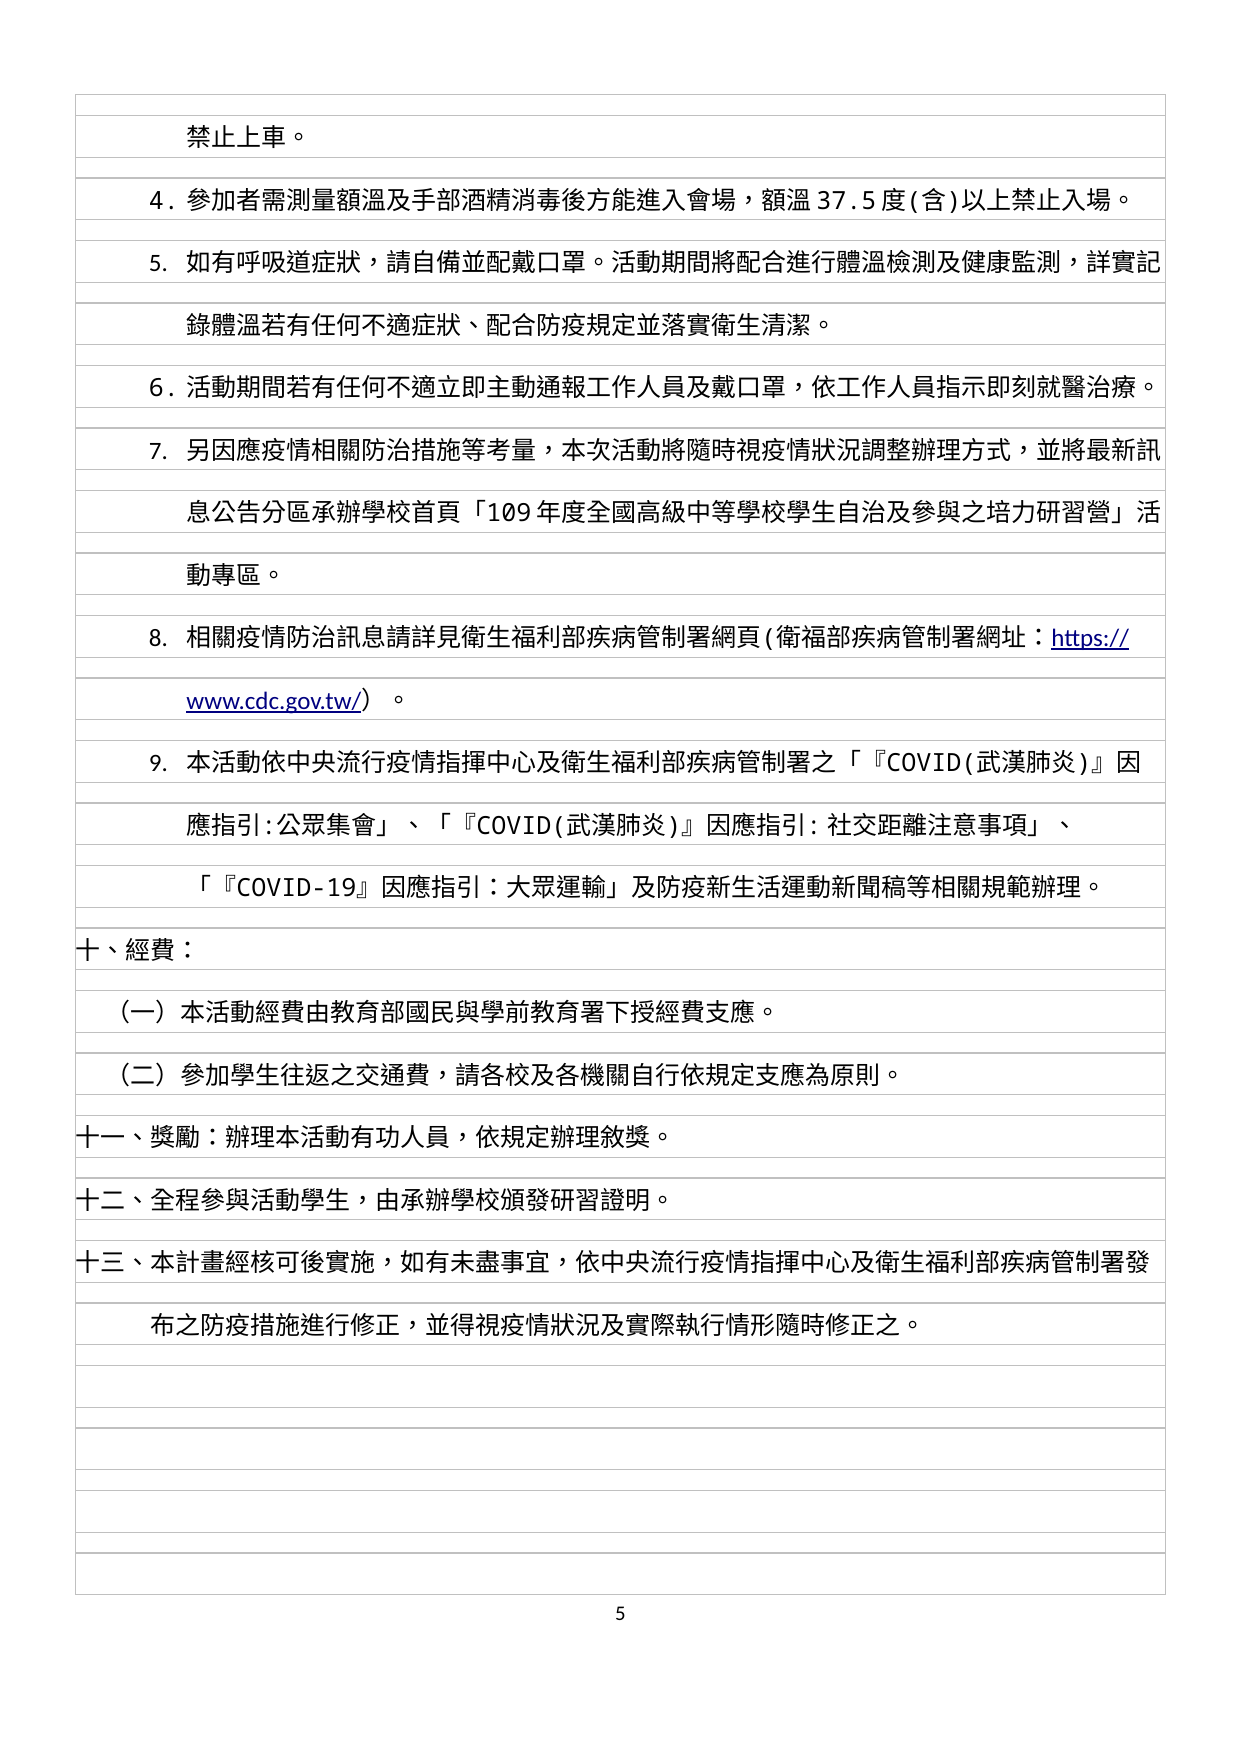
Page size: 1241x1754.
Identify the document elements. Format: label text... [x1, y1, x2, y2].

list 活動期間若有任何不適立即主動通報工作人員及戴口罩，依工作人員指示即刻就醫治療。 [149, 366, 1165, 407]
list [149, 345, 1165, 365]
list 「『COVID-19』因應指引：大眾運輸」及防疫新生活運動新聞稿等相關規範辦理。 [149, 866, 1165, 907]
list [149, 783, 1165, 802]
text [76, 908, 1165, 927]
text 十二、全程參與活動學生，由承辦學校頒發研習證明。 [76, 1179, 1165, 1219]
text [76, 1158, 1165, 1177]
list [149, 720, 1165, 740]
text 布之防疫措施進行修正，並得視疫情狀況及實際執行情形隨時修正之。 [76, 1304, 1165, 1344]
list [149, 220, 1165, 240]
text [76, 970, 1165, 990]
list [149, 283, 1165, 302]
list www.cdc.gov.tw/）。 [149, 679, 1165, 719]
list 息公告分區承辦學校首頁「109年度全國高級中等學校學生自治及參與之培力研習營」活 [149, 491, 1165, 532]
text 十、經費： [76, 929, 1165, 969]
list [149, 533, 1165, 552]
list [149, 158, 1165, 177]
text [76, 1033, 1165, 1052]
text 十一、獎勵：辦理本活動有功人員，依規定辦理敘獎。 [76, 1116, 1165, 1157]
list 相關疫情防治訊息請詳見衛生福利部疾病管制署網頁(衛福部疾病管制署網址：https:// [149, 616, 1165, 657]
list 如有呼吸道症狀，請自備並配戴口罩。活動期間將配合進行體溫檢測及健康監測，詳實記 [149, 241, 1165, 282]
list [149, 595, 1165, 615]
list 本活動依中央流行疫情指揮中心及衛生福利部疾病管制署之「『COVID(武漢肺炎)』因 [149, 741, 1165, 782]
list [149, 408, 1165, 427]
list 應指引:公眾集會」、「『COVID(武漢肺炎)』因應指引: 社交距離注意事項」、 [149, 804, 1165, 844]
text （一）本活動經費由教育部國民與學前教育署下授經費支應。 [76, 991, 1165, 1032]
list 錄體溫若有任何不適症狀、配合防疫規定並落實衛生清潔。 [149, 304, 1165, 344]
list [149, 845, 1165, 865]
list 搭乘接駁專車者，上車前需配戴口罩、測量額溫及手部酒精消毒，額溫37.5度(含)以上禁止上車。 [149, 116, 1165, 157]
text [76, 1220, 1165, 1240]
list 參加者需測量額溫及手部酒精消毒後方能進入會場，額溫37.5度(含)以上禁止入場。 [149, 179, 1165, 219]
text （二）參加學生往返之交通費，請各校及各機關自行依規定支應為原則。 [76, 1054, 1165, 1094]
list 動專區。 [149, 554, 1165, 594]
text [76, 1095, 1165, 1115]
list [149, 658, 1165, 677]
text [76, 1283, 1165, 1302]
list 搭乘接駁專車者，上車前需配戴口罩、測量額溫及手部酒精消毒，額溫37.5度(含)以上禁止上車。 [149, 95, 1165, 115]
list 另因應疫情相關防治措施等考量，本次活動將隨時視疫情狀況調整辦理方式，並將最新訊 [149, 429, 1165, 469]
list [149, 470, 1165, 490]
text 十三、本計畫經核可後實施，如有未盡事宜，依中央流行疫情指揮中心及衛生福利部疾病管制署發 [76, 1241, 1165, 1282]
